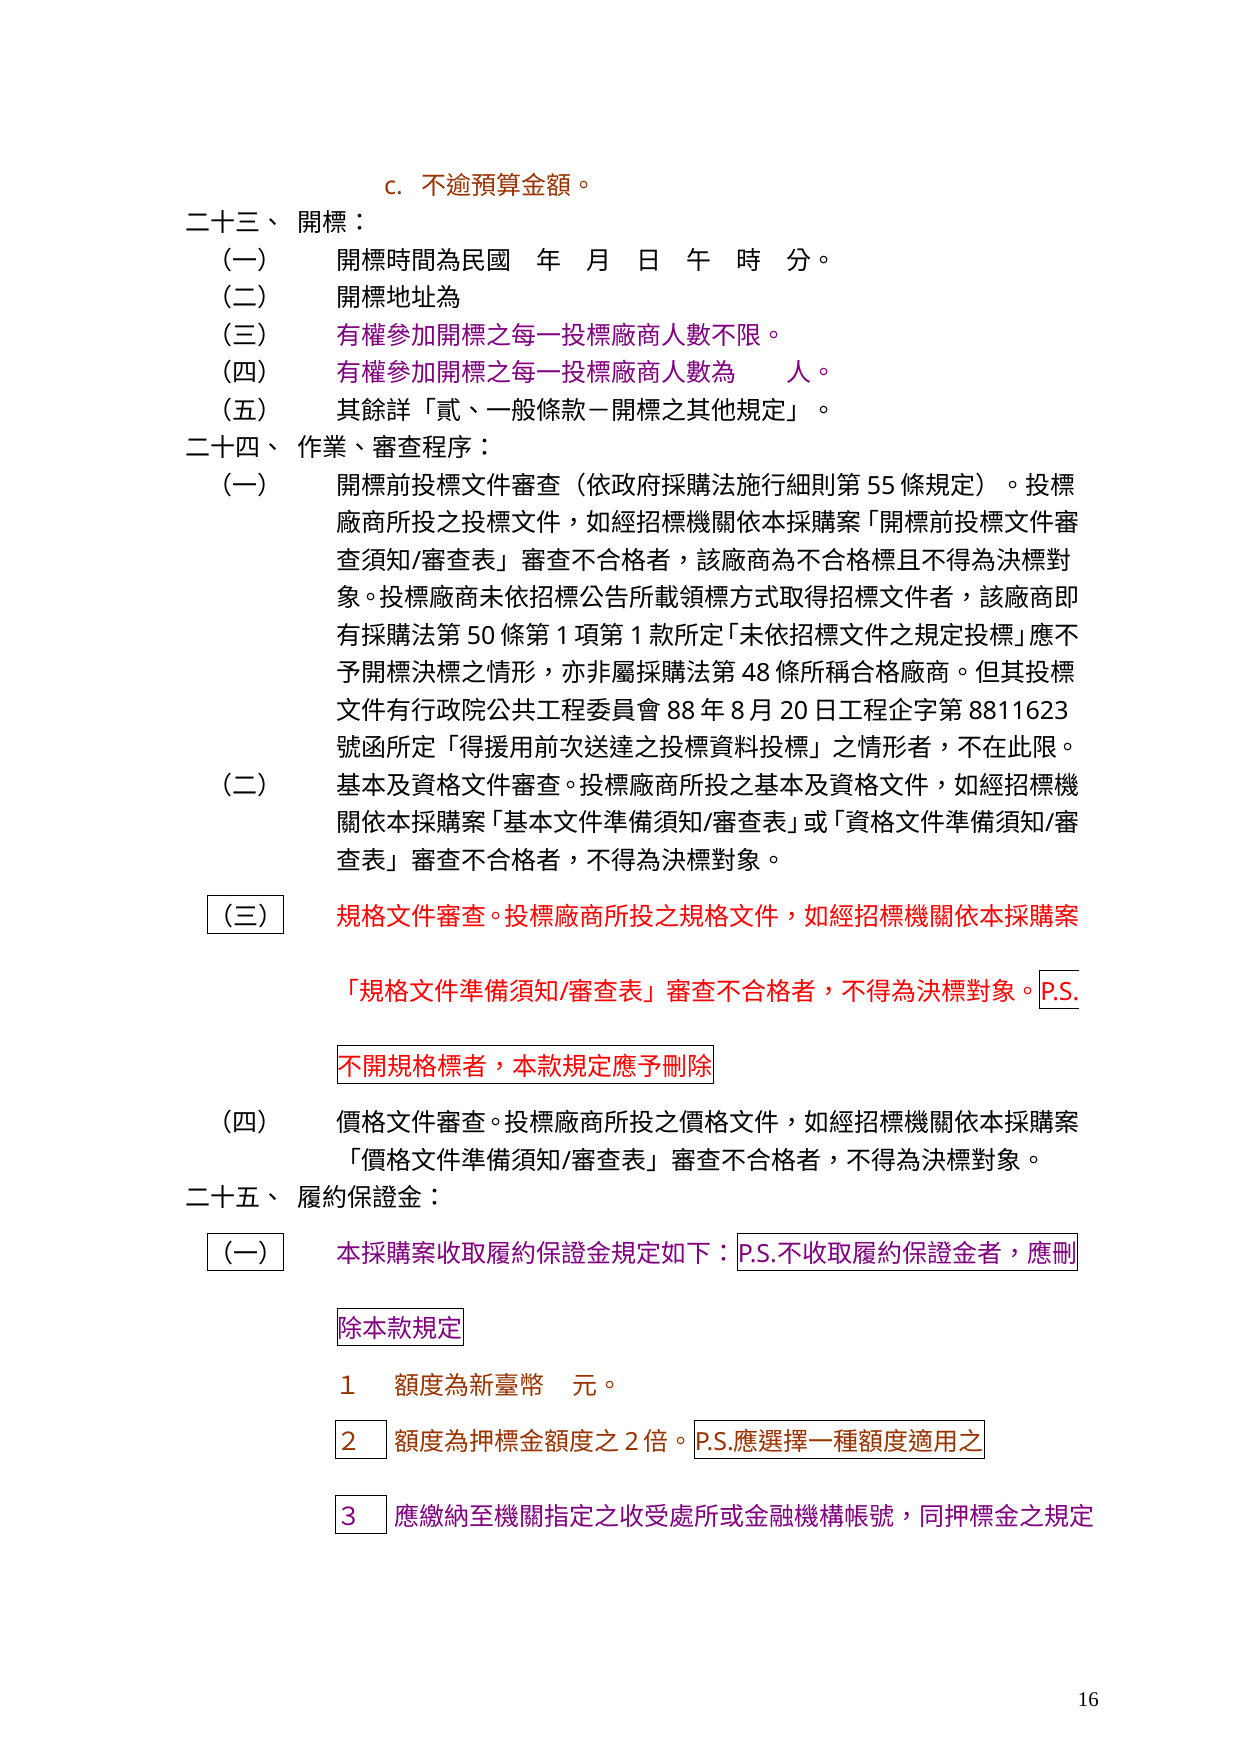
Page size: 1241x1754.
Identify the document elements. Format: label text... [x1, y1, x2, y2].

subtitle 額度為押標金額度之2倍。P.S.應選擇一種額度適用之 [335, 1402, 1092, 1477]
subtitle 規格文件審查。投標廠商所投之規格文件，如經招標機關依本採購案「規格文件準備須知/審查表」審查不合格者，不得為決標對象。P.S.不開規格標者，本款規定應予刪除 [207, 877, 1079, 1102]
subtitle 不逾預算金額。 [384, 164, 1079, 202]
subtitle 開標地址為 [207, 277, 1079, 314]
subtitle 應繳納至機關指定之收受處所或金融機構帳號，同押標金之規定。P.S.本採購案已規定收取押標金者選用之 [335, 1477, 1092, 1552]
subtitle 履約保證金： [185, 1177, 1079, 1214]
subtitle 開標： [185, 202, 1079, 239]
subtitle 開標前投標文件審查（依政府採購法施行細則第55條規定）。投標廠商所投之投標文件，如經招標機關依本採購案「開標前投標文件審查須知/審查表」審查不合格者，該廠商為不合格標且不得為決標對象。投標廠商未依招標公告所載領標方式取得招標文件者，該廠商即有採購法第50條第1項第1款所定「未依招標文件之規定投標」應不予開標決標之情形，亦非屬採購法第48條所稱合格廠商。但其投標文件有行政院公共工程委員會88年8月20日工程企字第8811623號函所定「得援用前次送達之投標資料投標」之情形者，不在此限。 [207, 464, 1079, 764]
subtitle 價格文件審查。投標廠商所投之價格文件，如經招標機關依本採購案「價格文件準備須知/審查表」審查不合格者，不得為決標對象。 [207, 1102, 1079, 1177]
subtitle 有權參加開標之每一投標廠商人數為 人。 [207, 352, 1079, 389]
subtitle 有權參加開標之每一投標廠商人數不限。 [207, 314, 1079, 352]
subtitle 基本及資格文件審查。投標廠商所投之基本及資格文件，如經招標機關依本採購案「基本文件準備須知/審查表」或「資格文件準備須知/審查表」審查不合格者，不得為決標對象。 [207, 764, 1079, 877]
subtitle 作業、審查程序： [185, 427, 1079, 464]
subtitle 其餘詳「貳、一般條款－開標之其他規定」。 [207, 389, 1079, 427]
subtitle 額度為新臺幣 元。 [335, 1364, 1092, 1402]
subtitle 本採購案收取履約保證金規定如下：P.S.不收取履約保證金者，應刪除本款規定 [207, 1214, 1079, 1364]
subtitle 開標時間為民國 年 月 日 午 時 分。 [207, 239, 1079, 277]
subtitle 應繳納至機關指定之收受處所或金融機構帳號，同押標金之規定。P.S.本採購案已規定收取押標金者選用之 [336, 1496, 386, 1533]
